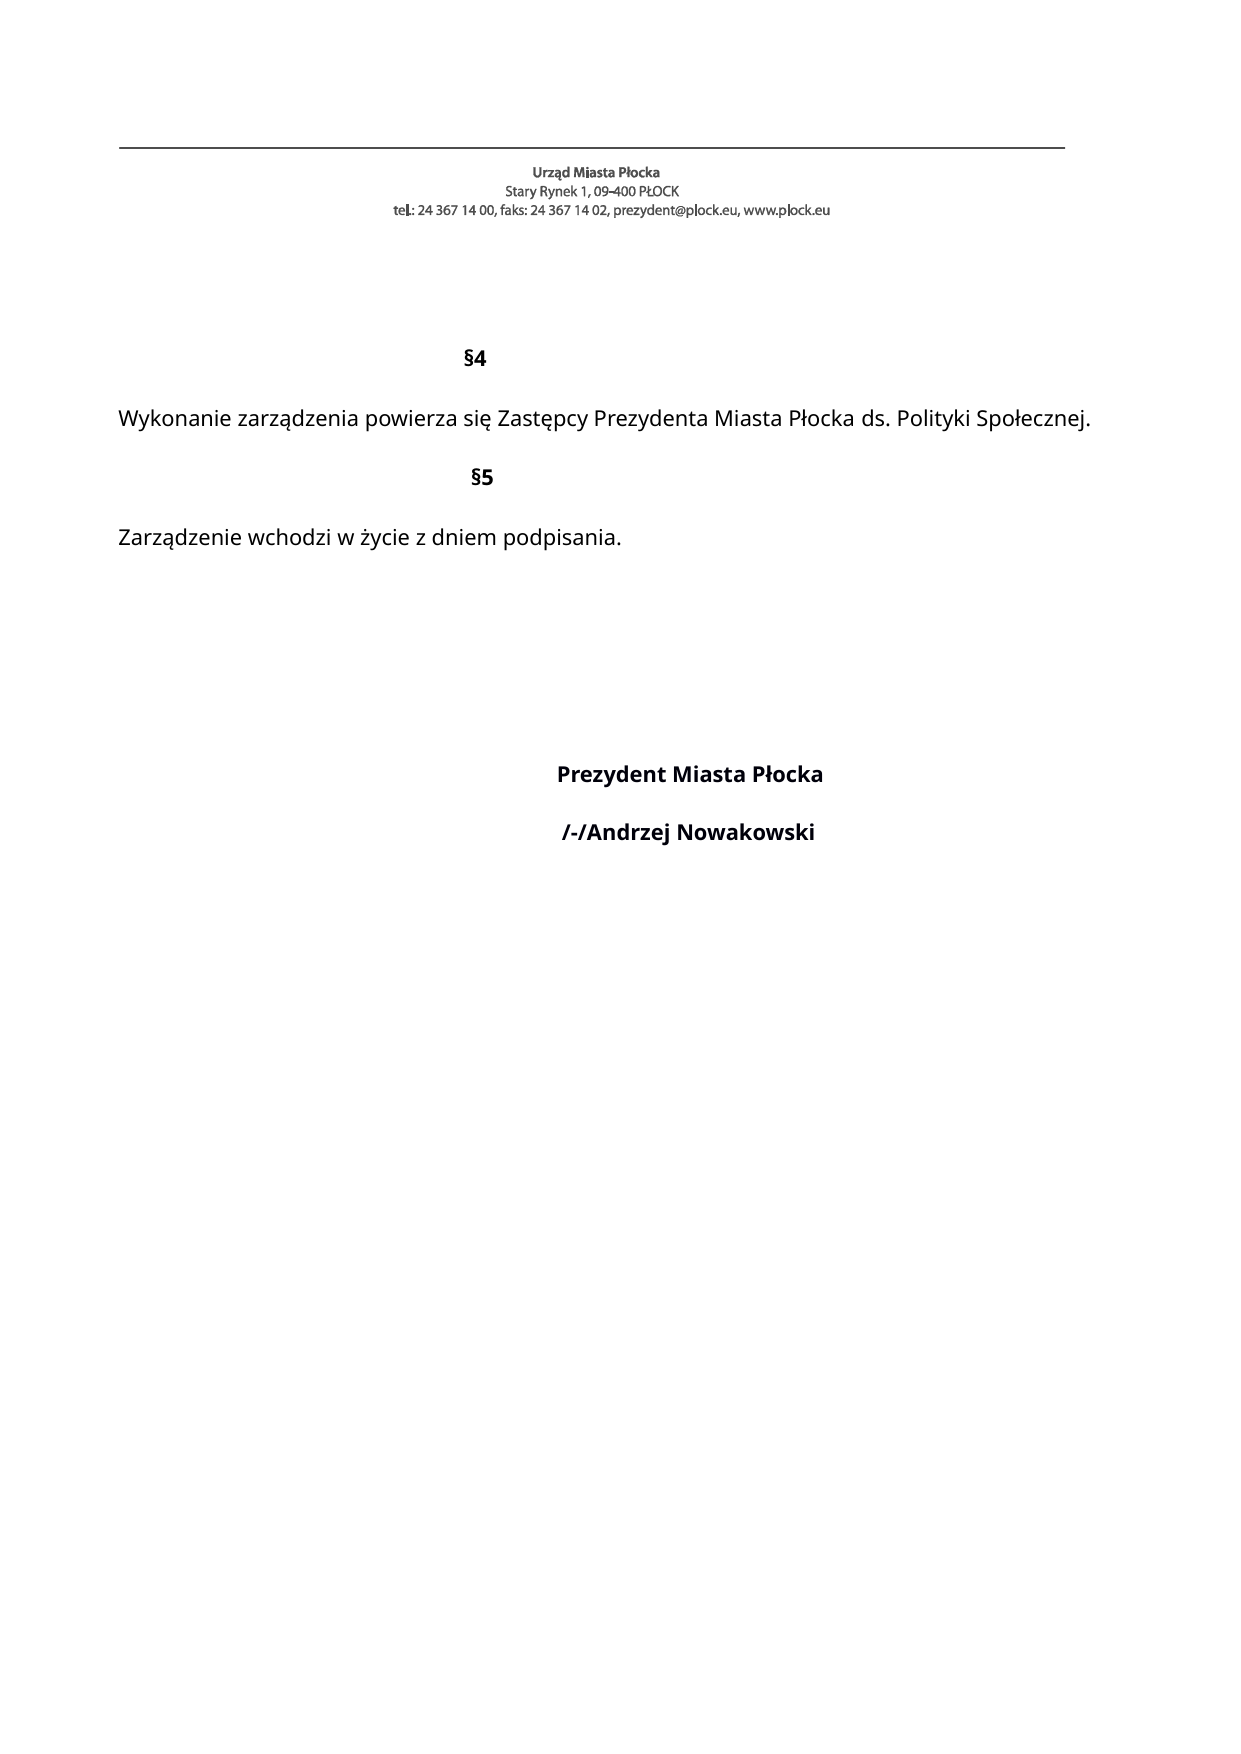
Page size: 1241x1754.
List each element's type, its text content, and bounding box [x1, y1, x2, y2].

text /-/Andrzej Nowakowski [118, 817, 1122, 847]
text Zarządzenie wchodzi w życie z dniem podpisania. [118, 522, 1122, 552]
text §4 [118, 342, 1122, 373]
text Wykonanie zarządzenia powierza się Zastępcy Prezydenta Miasta Płocka ds. Polityki Społecznej. [118, 403, 1122, 432]
text Prezydent Miasta Płocka [118, 759, 1122, 789]
text §5 [118, 462, 1122, 492]
